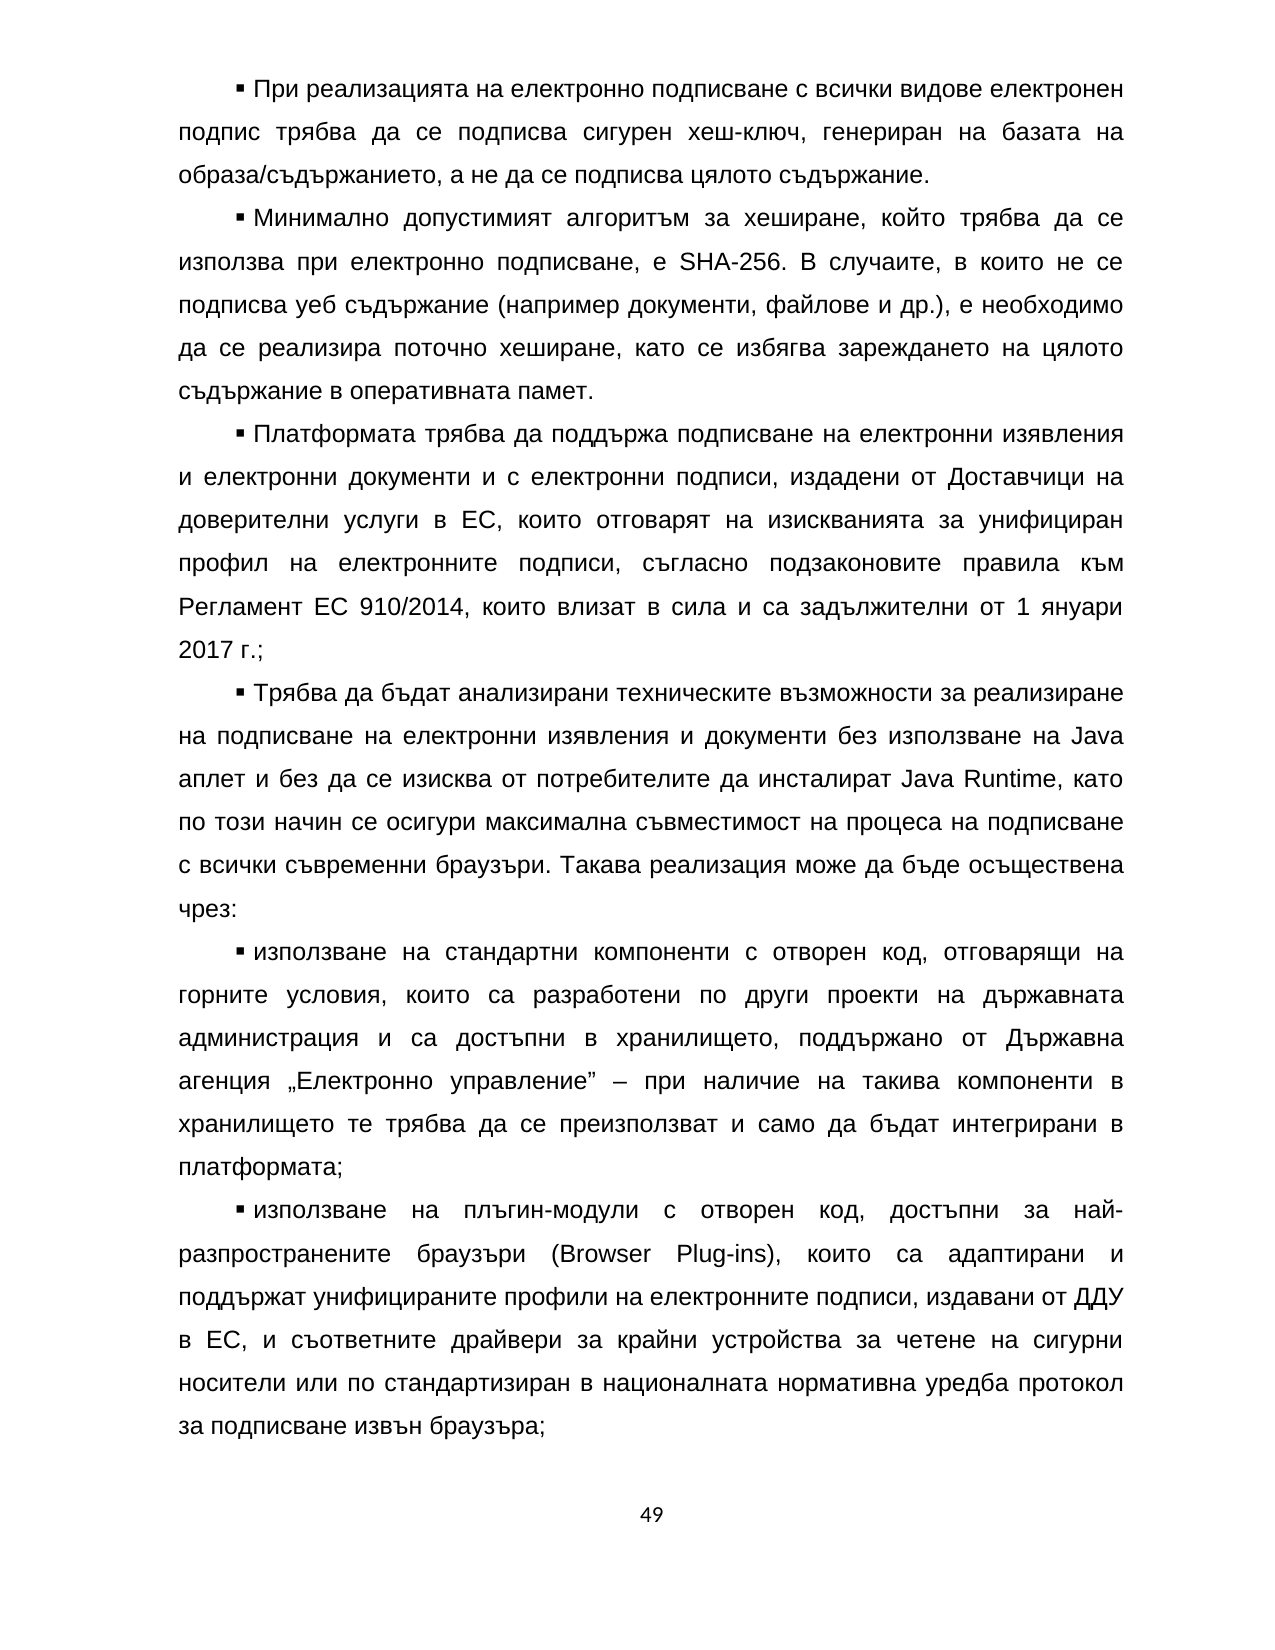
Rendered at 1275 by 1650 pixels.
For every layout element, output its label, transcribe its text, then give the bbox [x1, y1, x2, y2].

list Минимално допустимият алгоритъм за хеширане, който трябва да се използва при електронно подписване, е SHA-256. В случаите, в които не се подписва уеб съдържание (например документи, файлове и др.), е необходимо да се реализира поточно хеширане, като се избягва зареждането на цялото съдържание в оперативната памет. [178, 203, 1125, 404]
list Трябва да бъдат анализирани техническите възможности за реализиране на подписване на електронни изявления и документи без използване на Java аплет и без да се изисква от потребителите да инсталират Java Runtime, като по този начин се осигури максимална съвместимост на процеса на подписване с всички съвременни браузъри. Такава реализация може да бъде осъществена чрез: [178, 678, 1125, 922]
list При реализацията на електронно подписване с всички видове електронен подпис трябва да се подписва сигурен хеш-ключ, генериран на базата на образа/съдържанието, а не да се подписва цялото съдържание. [178, 74, 1125, 189]
list използване на стандартни компоненти с отворен код, отговарящи на горните условия, които са разработени по други проекти на държавната администрация и са достъпни в хранилището, поддържано от Държавна агенция „Електронно управление” – при наличие на такива компоненти в хранилището те трябва да се преизползват и само да бъдат интегрирани в платформата; [178, 937, 1125, 1181]
list Платформата трябва да поддържа подписване на електронни изявления и електронни документи и с електронни подписи, издадени от Доставчици на доверителни услуги в ЕС, които отговарят на изискванията за унифициран профил на електронните подписи, съгласно подзаконовите правила към Регламент ЕС 910/2014, които влизат в сила и са задължителни от 1 януари 2017 г.; [178, 419, 1125, 663]
list използване на плъгин-модули с отворен код, достъпни за най-разпространените браузъри (Browser Plug-ins), които са адаптирани и поддържат унифицираните профили на електронните подписи, издавани от ДДУ в ЕС, и съответните драйвери за крайни устройства за четене на сигурни носители или по стандартизиран в националната нормативна уредба протокол за подписване извън браузъра; [178, 1196, 1125, 1440]
